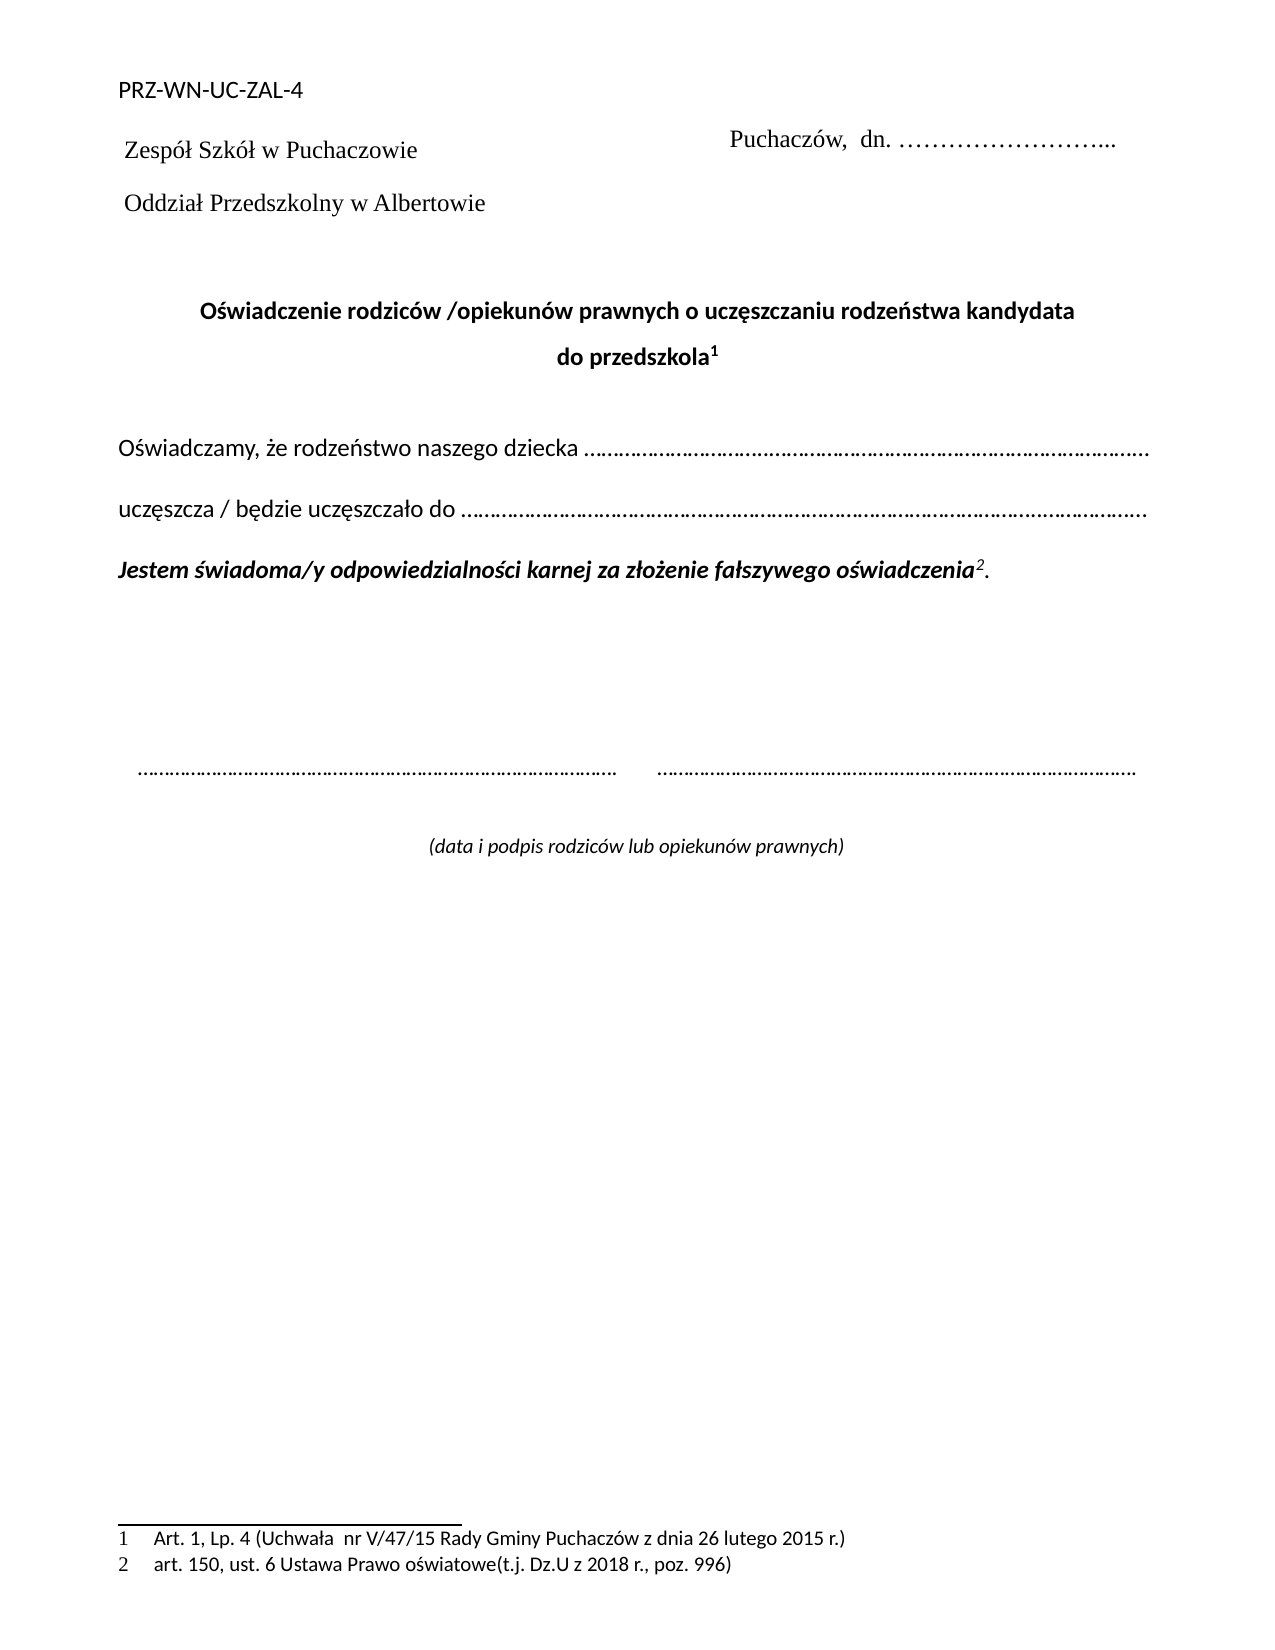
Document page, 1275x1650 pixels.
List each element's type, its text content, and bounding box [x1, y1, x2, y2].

table_header Zespół Szkół w Puchaczowie [118, 118, 621, 170]
text do przedszkola [118, 341, 1157, 371]
table_cell Oddział Przedszkolny w Albertowie [118, 170, 621, 222]
text Oświadczenie rodziców /opiekunów prawnych o uczęszczaniu rodzeństwa kandydata [118, 295, 1157, 325]
text art. 150, ust. 6 Ustawa Prawo oświatowe(t.j. Dz.U z 2018 r., poz. 996) [118, 1551, 1157, 1576]
table_cell [621, 170, 1122, 222]
table_header ………………………………………………………………………………. [638, 691, 1157, 787]
table_cell (data i podpis rodziców lub opiekunów prawnych) [118, 787, 1157, 885]
text uczęszcza / będzie uczęszczało do ………………………………………………………………………………………..……………... [118, 493, 1157, 524]
text Oświadczamy, że rodzeństwo naszego dziecka …………………………..………………………………………………………... [118, 432, 1157, 463]
table_header Puchaczów, dn. ……………………... [621, 118, 1122, 170]
text Jestem świadoma/y odpowiedzialności karnej za złożenie fałszywego oświadczenia. [118, 554, 1157, 585]
table_header ………………………………………………………………………………. [118, 691, 637, 787]
text Art. 1, Lp. 4 (Uchwała nr V/47/15 Rady Gminy Puchaczów z dnia 26 lutego 2015 r.) [118, 1525, 1157, 1551]
